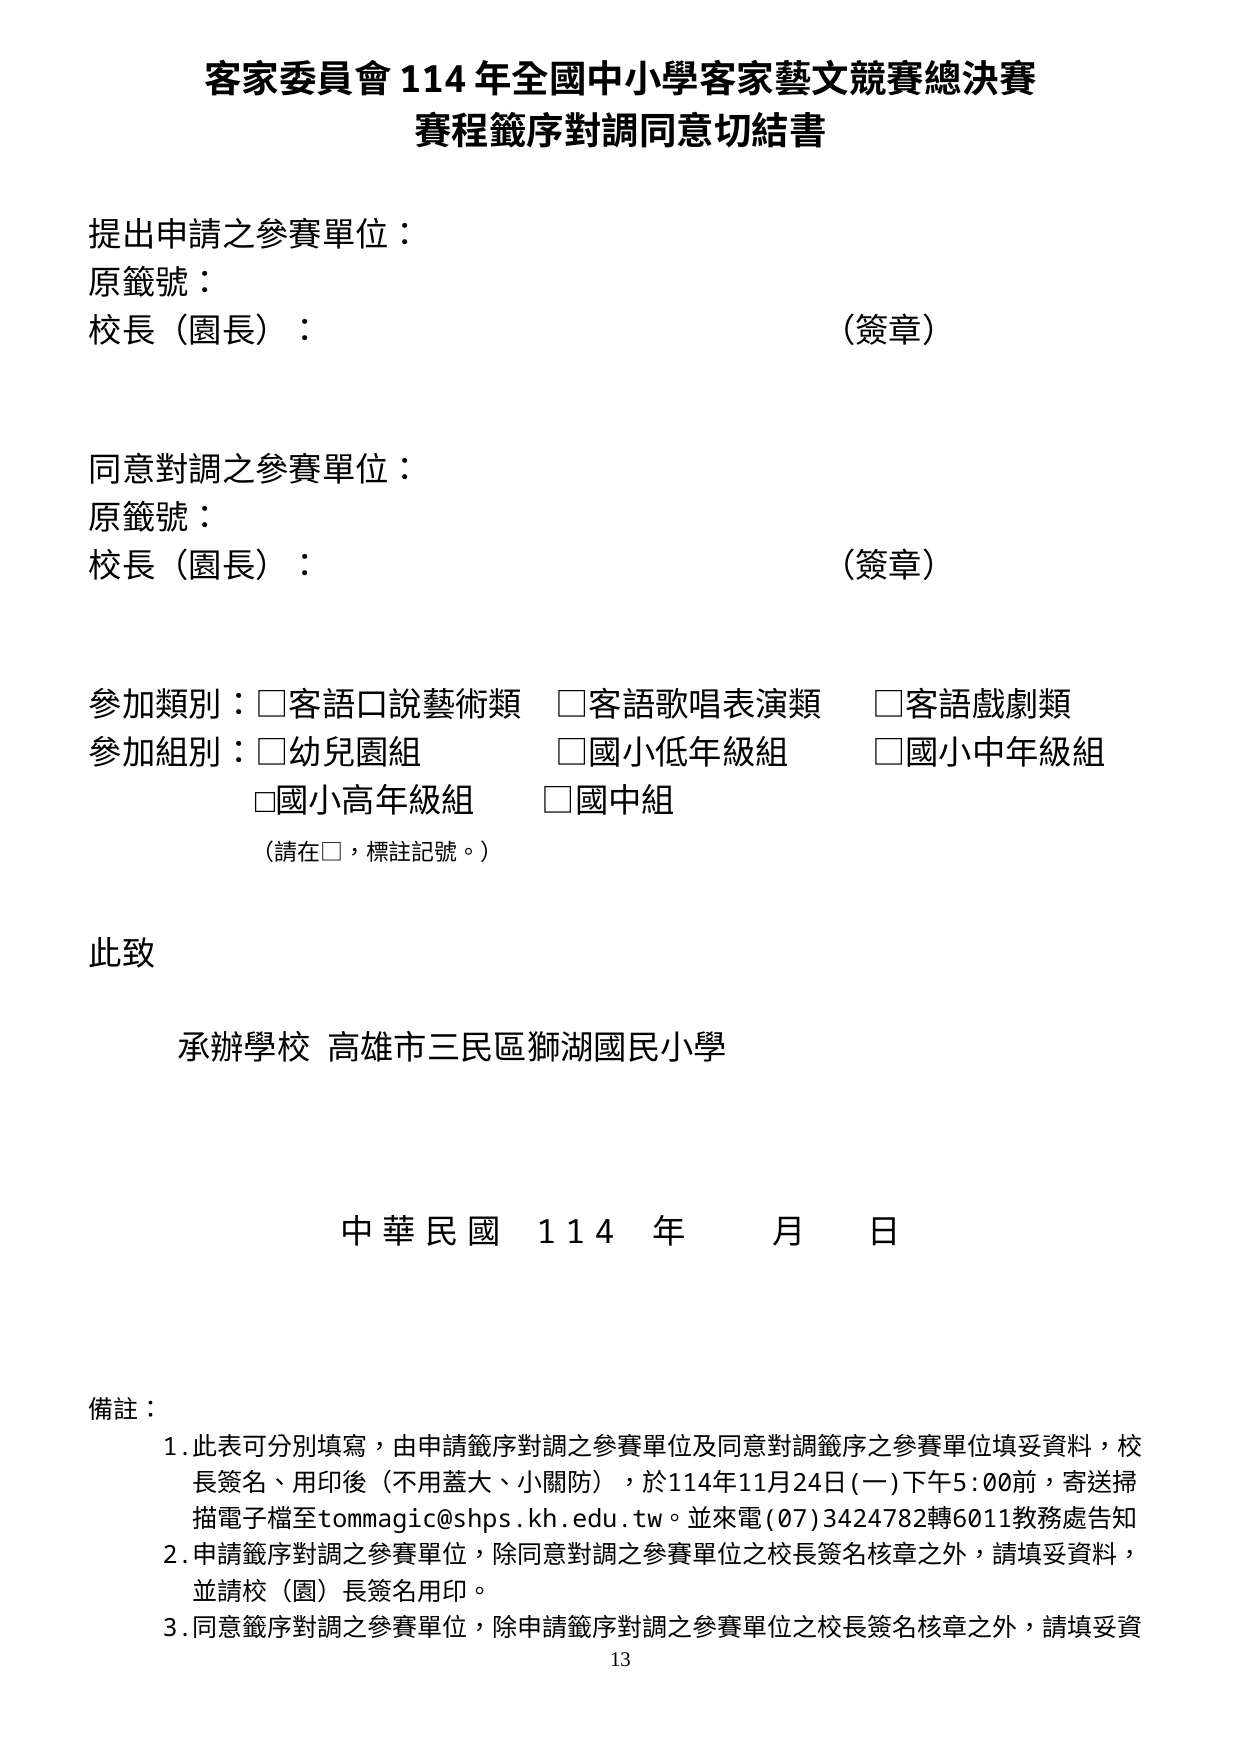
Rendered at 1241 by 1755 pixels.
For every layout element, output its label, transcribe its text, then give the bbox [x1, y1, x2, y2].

text 提出申請之參賽單位： [89, 207, 1152, 256]
text 同意對調之參賽單位： [89, 443, 1152, 491]
text 校長（園長）： （簽章） [89, 539, 1152, 587]
text 參加類別：□客語口說藝術類 □客語歌唱表演類 □客語戲劇類 [89, 678, 1152, 726]
text （請在□，標註記號。） [89, 822, 1152, 870]
text 備註： [89, 1390, 1152, 1426]
text 3.同意籤序對調之參賽單位，除申請籤序對調之參賽單位之校長簽名核章之外，請填妥資 [162, 1607, 1152, 1643]
text 1.此表可分別填寫，由申請籤序對調之參賽單位及同意對調籤序之參賽單位填妥資料，校長簽名、用印後（不用蓋大、小關防），於114年11月24日(一)下午5:00前，寄送掃描電子檔至tommagic@shps.kh.edu.tw。並來電(07)3424782轉6011教務處告知 [162, 1426, 1152, 1535]
text 原籤號： [89, 491, 1152, 539]
text 此致 [89, 927, 1152, 975]
text 中華民國 114 年 月 日 [89, 1205, 1152, 1253]
text □國小高年級組 □國中組 [89, 774, 1152, 822]
text 客家委員會114年全國中小學客家藝文競賽總決賽 [89, 51, 1152, 103]
text 承辦學校 高雄市三民區獅湖國民小學 [89, 1021, 1152, 1069]
text 賽程籤序對調同意切結書 [89, 103, 1152, 155]
text 校長（園長）： （簽章） [89, 304, 1152, 352]
text 2.申請籤序對調之參賽單位，除同意對調之參賽單位之校長簽名核章之外，請填妥資料，並請校（園）長簽名用印。 [162, 1535, 1152, 1607]
text 參加組別：□幼兒園組 □國小低年級組 □國小中年級組 [89, 726, 1152, 774]
text 原籤號： [89, 256, 1152, 304]
